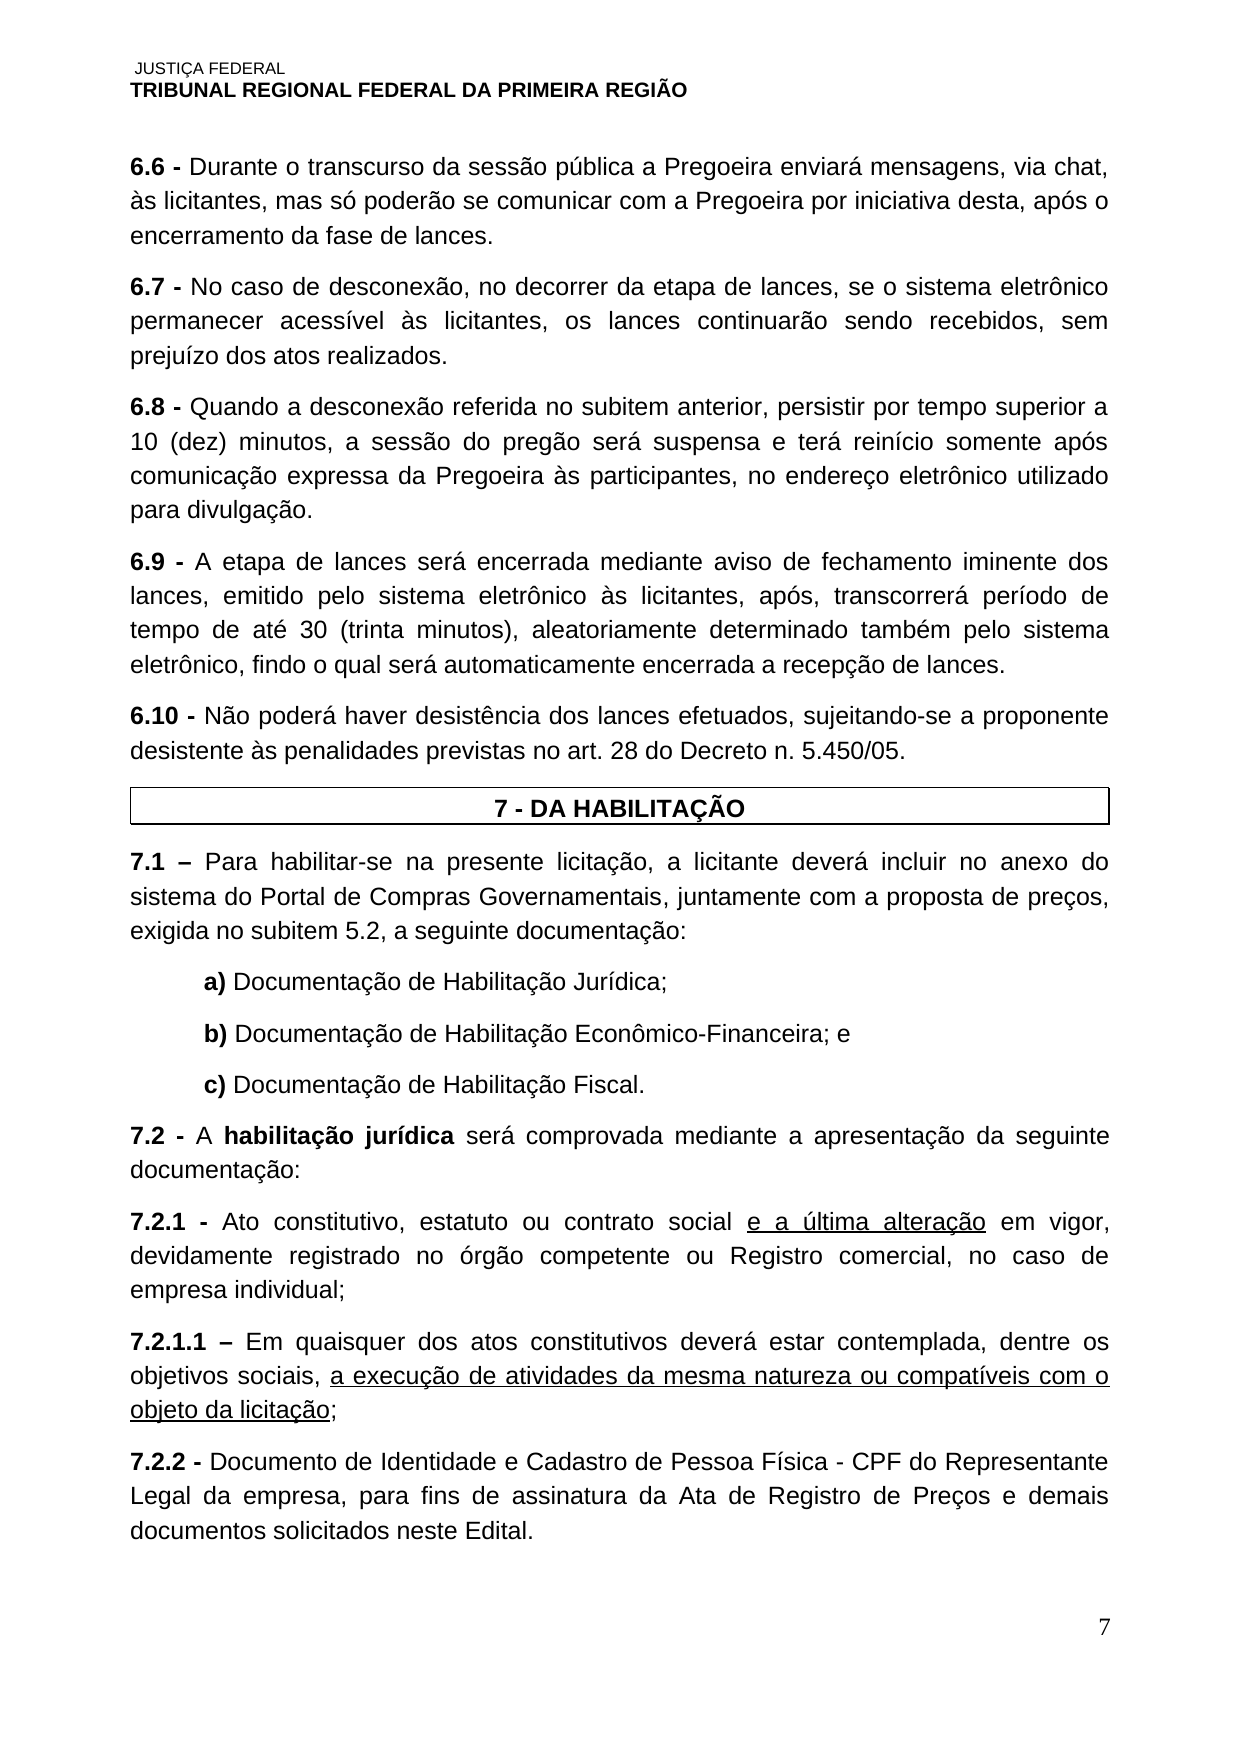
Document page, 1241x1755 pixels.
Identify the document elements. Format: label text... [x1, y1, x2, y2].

text 7.2 - A habilitação jurídica será comprovada mediante a apresentação da seguinte documentação: [130, 1121, 1110, 1184]
text 7.1 – Para habilitar-se na presente licitação, a licitante deverá incluir no anexo do sistema do Portal de Compras Governamentais, juntamente com a proposta de preços, exigida no subitem 5.2, a seguinte documentação: [130, 847, 1110, 945]
text 6.9 - A etapa de lances será encerrada mediante aviso de fechamento iminente dos lances, emitido pelo sistema eletrônico às licitantes, após, transcorrerá período de tempo de até 30 (trinta minutos), aleatoriamente determinado também pelo sistema eletrônico, findo o qual será automaticamente encerrada a recepção de lances. [130, 547, 1110, 679]
text 6.10 - Não poderá haver desistência dos lances efetuados, sujeitando-se a proponente desistente às penalidades previstas no art. 28 do Decreto n. 5.450/05. [130, 701, 1110, 764]
text 7.2.1 - Ato constitutivo, estatuto ou contrato social e a última alteração em vigor, devidamente registrado no órgão competente ou Registro comercial, no caso de empresa individual; [130, 1206, 1110, 1304]
text b) Documentação de Habilitação Econômico-Financeira; e [130, 1018, 1110, 1047]
text c) Documentação de Habilitação Fiscal. [130, 1070, 1110, 1098]
text 6.7 - No caso de desconexão, no decorrer da etapa de lances, se o sistema eletrônico permanecer acessível às licitantes, os lances continuarão sendo recebidos, sem prejuízo dos atos realizados. [130, 272, 1110, 369]
text 7 - DA HABILITAÇÃO [131, 788, 1108, 823]
text 6.6 - Durante o transcurso da sessão pública a Pregoeira enviará mensagens, via chat, às licitantes, mas só poderão se comunicar com a Pregoeira por iniciativa desta, após o encerramento da fase de lances. [130, 152, 1110, 249]
text 7.2.2 - Documento de Identidade e Cadastro de Pessoa Física - CPF do Representante Legal da empresa, para fins de assinatura da Ata de Registro de Preços e demais documentos solicitados neste Edital. [130, 1447, 1110, 1544]
text a) Documentação de Habilitação Jurídica; [130, 967, 1110, 996]
text 6.8 - Quando a desconexão referida no subitem anterior, persistir por tempo superior a 10 (dez) minutos, a sessão do pregão será suspensa e terá reinício somente após comunicação expressa da Pregoeira às participantes, no endereço eletrônico utilizado para divulgação. [130, 392, 1110, 524]
text 7.2.1.1 – Em quaisquer dos atos constitutivos deverá estar contemplada, dentre os objetivos sociais, a execução de atividades da mesma natureza ou compatíveis com o objeto da licitação; [130, 1327, 1110, 1424]
